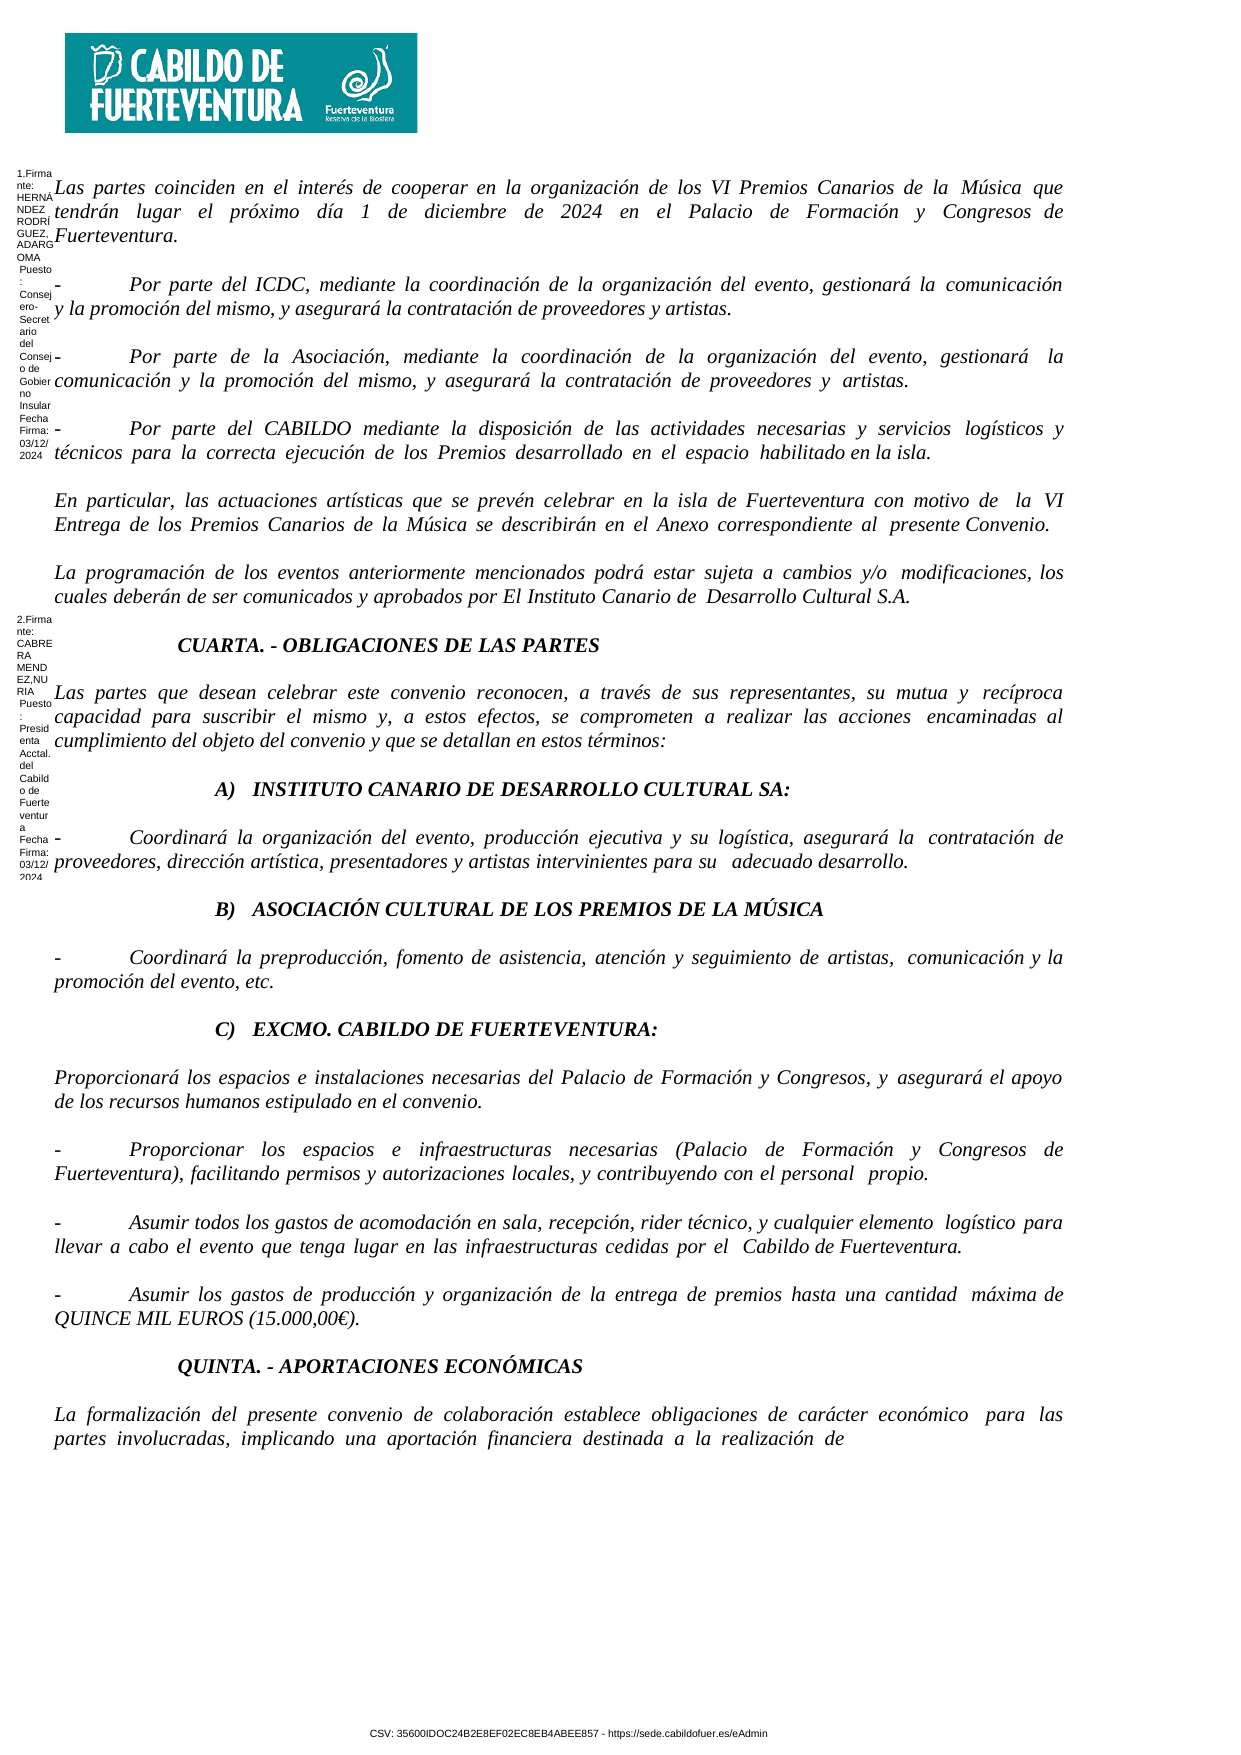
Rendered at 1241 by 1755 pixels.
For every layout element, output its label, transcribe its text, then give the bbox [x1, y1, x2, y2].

list Proporcionar los espacios e infraestructuras necesarias (Palacio de Formación y Congresos de Fuerteventura), facilitando permisos y autorizaciones locales, y contribuyendo con el personal propio. [54, 1137, 1064, 1185]
list INSTITUTO CANARIO DE DESARROLLO CULTURAL SA: [215, 777, 1241, 801]
text Puesto: Consejero-Secretario del Consejo de Gobierno Insular Fecha Firma: 03/12/2024 12:21:31 [19, 264, 52, 463]
text [14, 613, 54, 879]
list Coordinará la organización del evento, producción ejecutiva y su logística, asegurará la contratación de proveedores, dirección artística, presentadores y artistas intervinientes para su adecuado desarrollo. [54, 824, 1064, 873]
subtitle QUINTA. - APORTACIONES ECONÓMICAS [177, 1354, 1241, 1378]
list ASOCIACIÓN CULTURAL DE LOS PREMIOS DE LA MÚSICA [215, 897, 1241, 921]
text [14, 167, 54, 463]
subtitle CUARTA. - OBLIGACIONES DE LAS PARTES [177, 633, 1241, 657]
list Asumir todos los gastos de acomodación en sala, recepción, rider técnico, y cualquier elemento logístico para llevar a cabo el evento que tenga lugar en las infraestructuras cedidas por el Cabildo de Fuerteventura. [54, 1209, 1064, 1258]
list EXCMO. CABILDO DE FUERTEVENTURA: [215, 1017, 1241, 1041]
text Las partes coinciden en el interés de cooperar en la organización de los VI Premios Canarios de la Música que tendrán lugar el próximo día 1 de diciembre de 2024 en el Palacio de Formación y Congresos de Fuerteventura. [54, 175, 1064, 247]
list Coordinará la preproducción, fomento de asistencia, atención y seguimiento de artistas, comunicación y la promoción del evento, etc. [54, 945, 1064, 993]
list Por parte del ICDC, mediante la coordinación de la organización del evento, gestionará la comunicación y la promoción del mismo, y asegurará la contratación de proveedores y artistas. [54, 272, 1064, 320]
text En particular, las actuaciones artísticas que se prevén celebrar en la isla de Fuerteventura con motivo de la VI Entrega de los Premios Canarios de la Música se describirán en el Anexo correspondiente al presente Convenio. [54, 488, 1064, 536]
text 2.Firmante: CABRERA MENDEZ,NURIA [17, 613, 54, 697]
text Proporcionará los espacios e instalaciones necesarias del Palacio de Formación y Congresos, y asegurará el apoyo de los recursos humanos estipulado en el convenio. [54, 1065, 1063, 1113]
text Las partes que desean celebrar este convenio reconocen, a través de sus representantes, su mutua y recíproca capacidad para suscribir el mismo y, a estos efectos, se comprometen a realizar las acciones encaminadas al cumplimiento del objeto del convenio y que se detallan en estos términos: [54, 680, 1064, 752]
text 1.Firmante: HERNÁNDEZ RODRÍGUEZ,ADARGOMA [17, 167, 54, 263]
list Asumir los gastos de producción y organización de la entrega de premios hasta una cantidad máxima de QUINCE MIL EUROS (15.000,00€). [54, 1282, 1064, 1330]
text La programación de los eventos anteriormente mencionados podrá estar sujeta a cambios y/o modificaciones, los cuales deberán de ser comunicados y aprobados por El Instituto Canario de Desarrollo Cultural S.A. [54, 560, 1064, 608]
list Por parte de la Asociación, mediante la coordinación de la organización del evento, gestionará la comunicación y la promoción del mismo, y asegurará la contratación de proveedores y artistas. [54, 343, 1064, 392]
text La formalización del presente convenio de colaboración establece obligaciones de carácter económico para las partes involucradas, implicando una aportación financiera destinada a la realización de [54, 1402, 1064, 1450]
text Puesto: Presidenta Acctal. del Cabildo de Fuerteventura Fecha Firma: 03/12/2024 13:58:47 [19, 698, 52, 879]
list Por parte del CABILDO mediante la disposición de las actividades necesarias y servicios logísticos y técnicos para la correcta ejecución de los Premios desarrollado en el espacio habilitado en la isla. [54, 416, 1064, 464]
